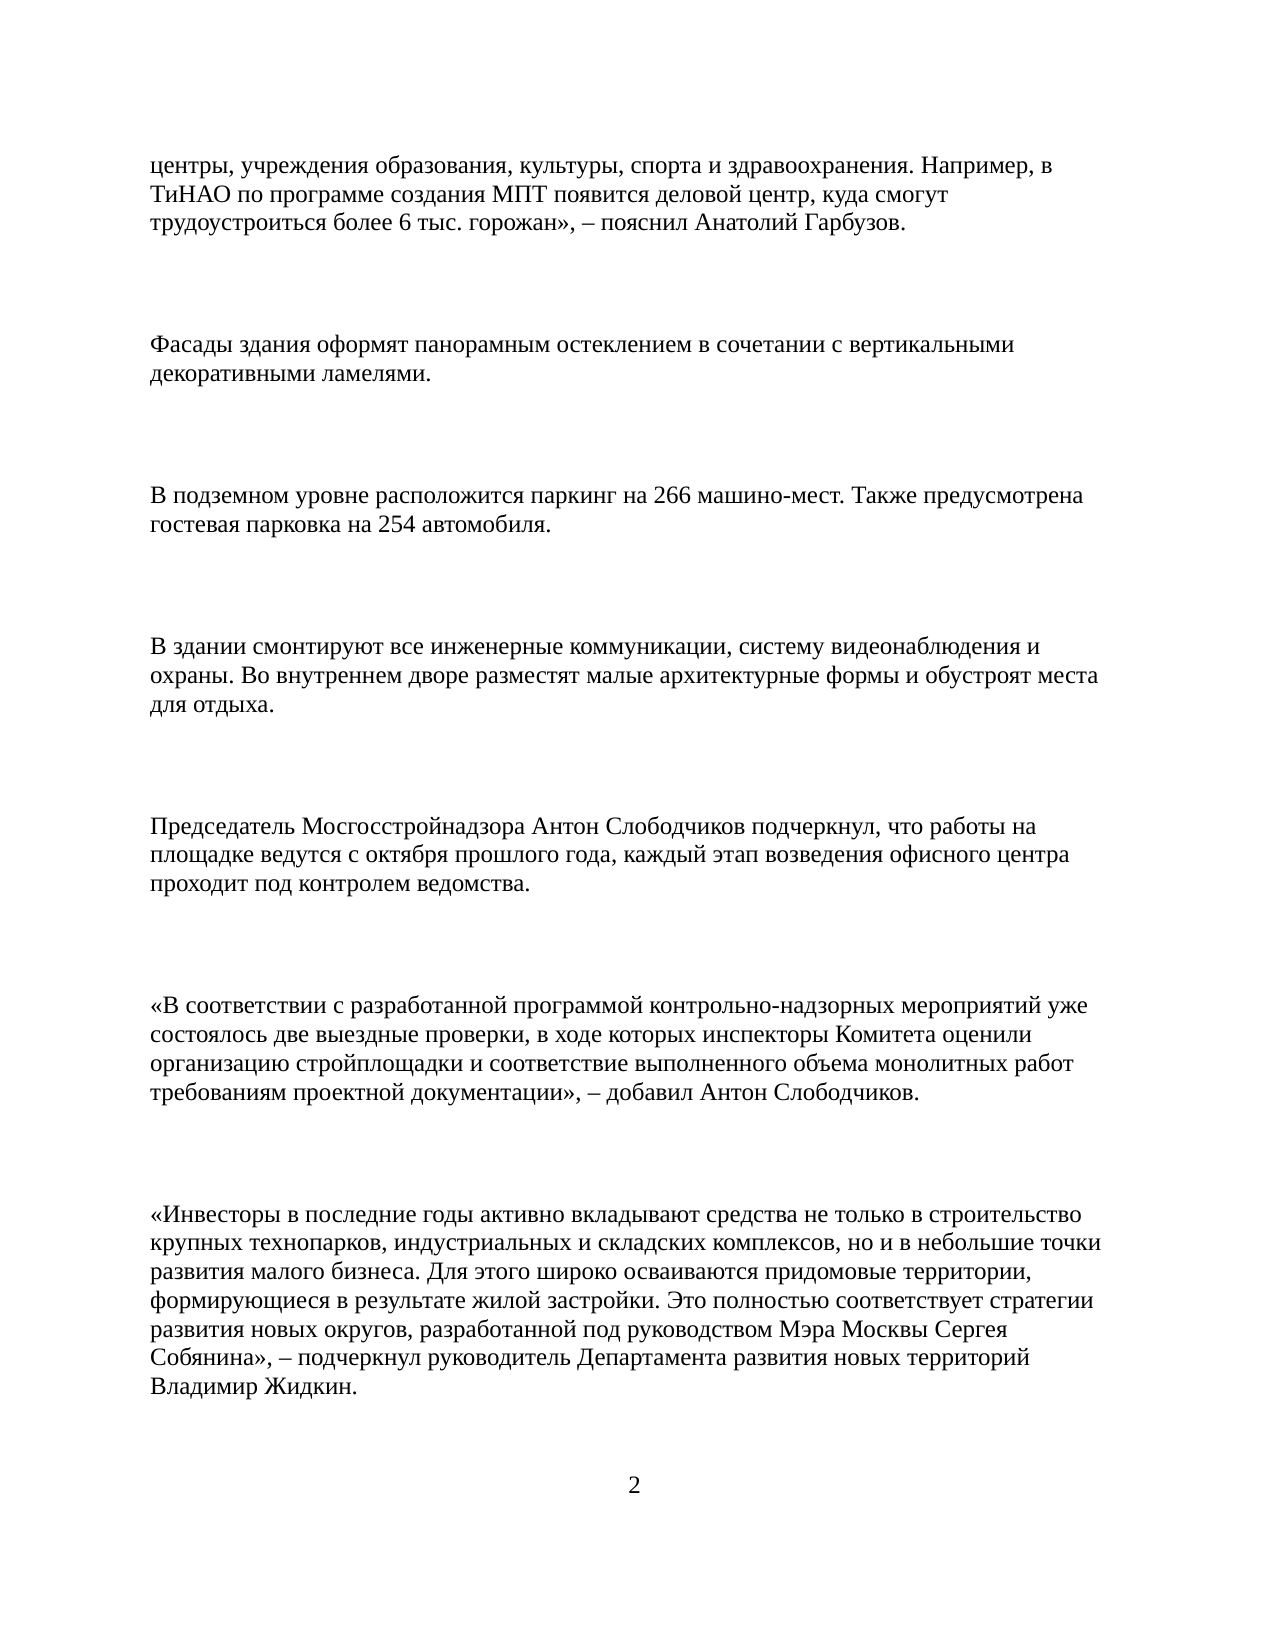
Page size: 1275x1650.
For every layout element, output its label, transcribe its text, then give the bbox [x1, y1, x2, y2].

text центры, учреждения образования, культуры, спорта и здравоохранения. Например, в ТиНАО по программе создания МПТ появится деловой центр, куда смогут трудоустроиться более 6 тыс. горожан», – пояснил Анатолий Гарбузов. [150, 150, 1125, 236]
text Председатель Мосгосстройнадзора Антон Слободчиков подчеркнул, что работы на площадке ведутся с октября прошлого года, каждый этап возведения офисного центра проходит под контролем ведомства. [150, 811, 1125, 897]
text «Инвесторы в последние годы активно вкладывают средства не только в строительство крупных технопарков, индустриальных и складских комплексов, но и в небольшие точки развития малого бизнеса. Для этого широко осваиваются придомовые территории, формирующиеся в результате жилой застройки. Это полностью соответствует стратегии развития новых округов, разработанной под руководством Мэра Москвы Сергея Собянина», – подчеркнул руководитель Департамента развития новых территорий Владимир Жидкин. [150, 1199, 1125, 1400]
text «В соответствии с разработанной программой контрольно-надзорных мероприятий уже состоялось две выездные проверки, в ходе которых инспекторы Комитета оценили организацию стройплощадки и соответствие выполненного объема монолитных работ требованиям проектной документации», – добавил Антон Слободчиков. [150, 990, 1125, 1105]
text В здании смонтируют все инженерные коммуникации, систему видеонаблюдения и охраны. Во внутреннем дворе разместят малые архитектурные формы и обустроят места для отдыха. [150, 631, 1125, 717]
text В подземном уровне расположится паркинг на 266 машино-мест. Также предусмотрена гостевая парковка на 254 автомобиля. [150, 480, 1125, 538]
text Фасады здания оформят панорамным остеклением в сочетании с вертикальными декоративными ламелями. [150, 329, 1125, 387]
